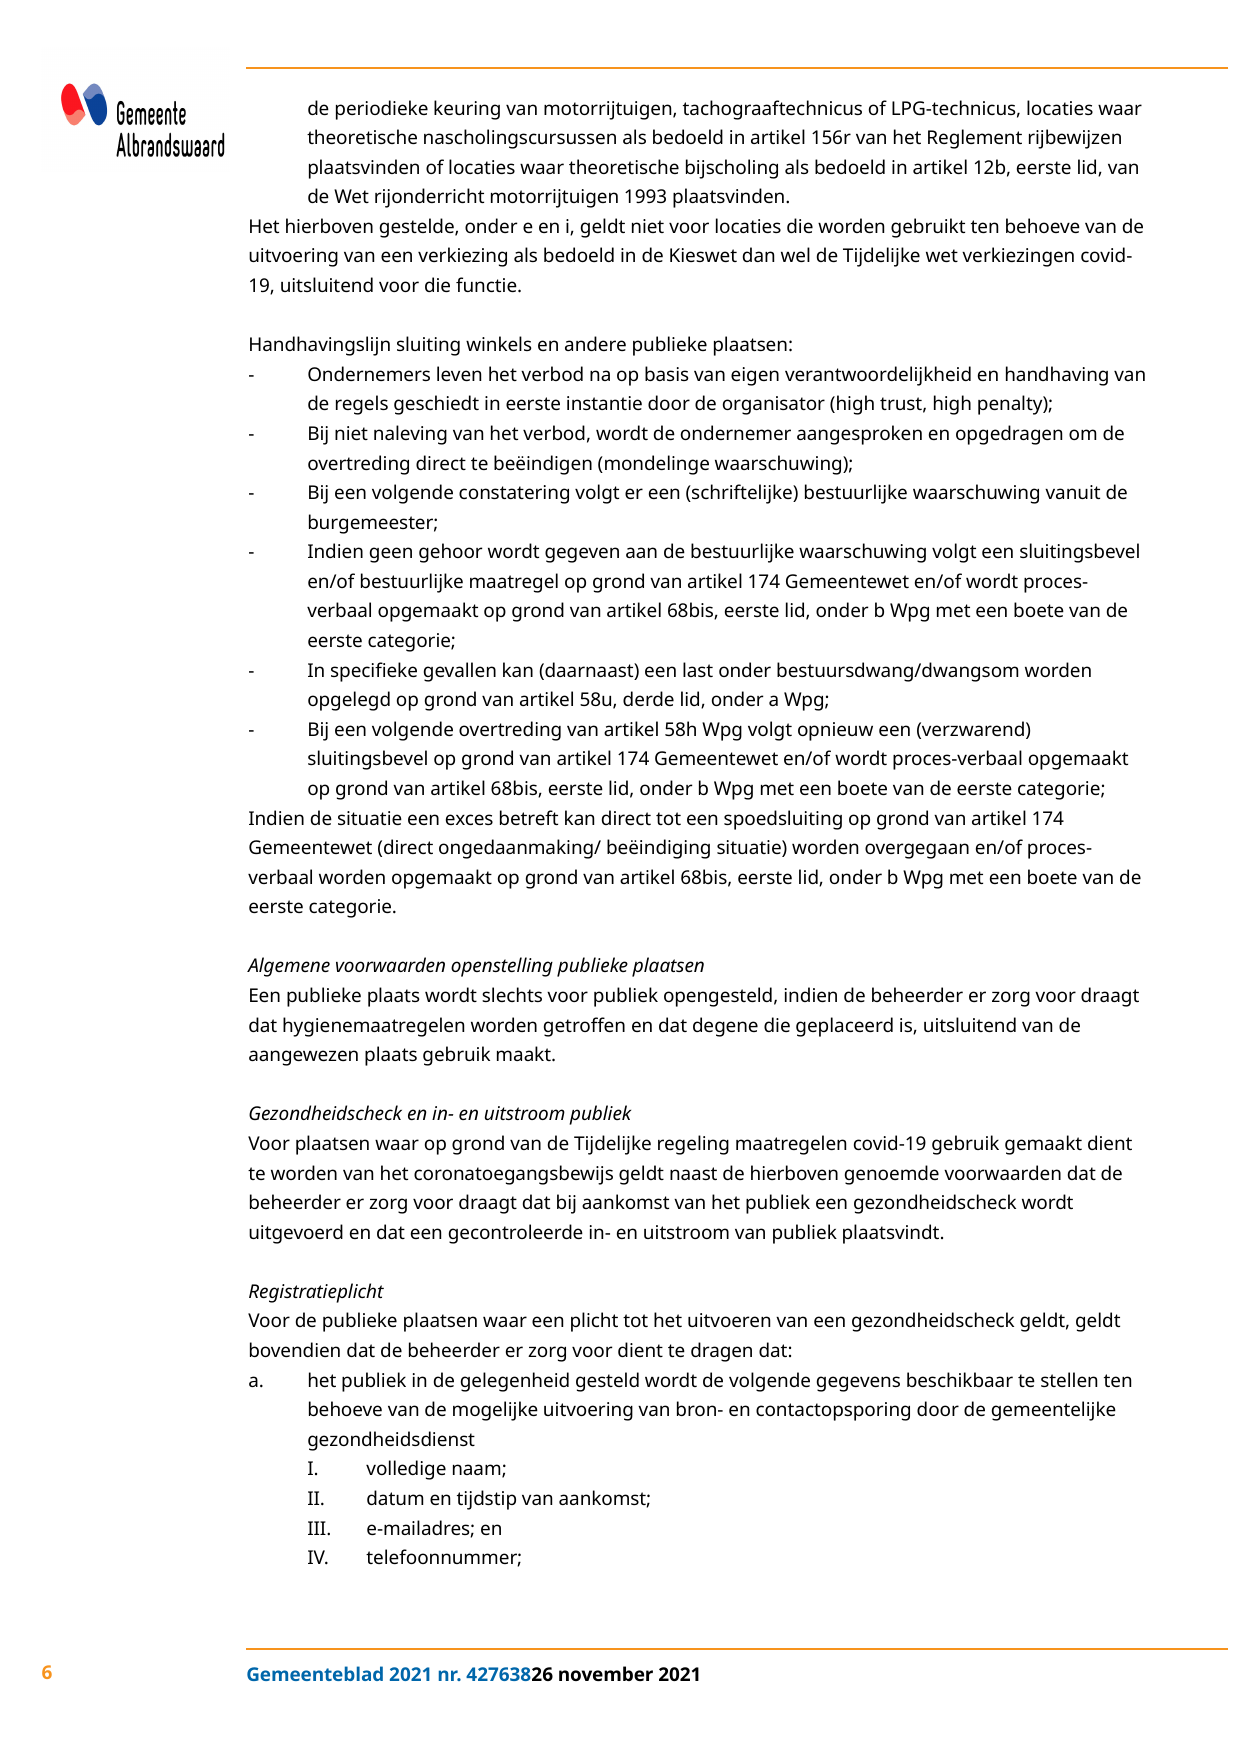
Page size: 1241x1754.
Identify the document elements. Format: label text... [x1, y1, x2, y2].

list Indien geen gehoor wordt gegeven aan de bestuurlijke waarschuwing volgt een sluitingsbevel en/of bestuurlijke maatregel op grond van artikel 174 Gemeentewet en/of wordt proces-verbaal opgemaakt op grond van artikel 68bis, eerste lid, onder b Wpg met een boete van de eerste categorie; [248, 538, 1152, 653]
text Registratieplicht [248, 1278, 1152, 1304]
list Bij een volgende constatering volgt er een (schriftelijke) bestuurlijke waarschuwing vanuit de burgemeester; [248, 479, 1152, 535]
list In specifieke gevallen kan (daarnaast) een last onder bestuursdwang/dwangsom worden opgelegd op grond van artikel 58u, derde lid, onder a Wpg; [248, 657, 1152, 712]
text Voor de publieke plaatsen waar een plicht tot het uitvoeren van een gezondheidscheck geldt, geldt bovendien dat de beheerder er zorg voor dient te dragen dat: [248, 1308, 1152, 1363]
list telefoonnummer; [307, 1544, 1152, 1570]
list het publiek in de gelegenheid gesteld wordt de volgende gegevens beschikbaar te stellen ten behoeve van de mogelijke uitvoering van bron- en contactopsporing door de gemeentelijke gezondheidsdienst [248, 1367, 1152, 1452]
picture [41, 47, 231, 172]
list volledige naam; [307, 1456, 1152, 1481]
text Het hierboven gestelde, onder e en i, geldt niet voor locaties die worden gebruikt ten behoeve van de uitvoering van een verkiezing als bedoeld in de Kieswet dan wel de Tijdelijke wet verkiezingen covid-19, uitsluitend voor die functie. [248, 213, 1152, 298]
list datum en tijdstip van aankomst; [307, 1485, 1152, 1511]
list e-mailadres; en [307, 1515, 1152, 1541]
list de periodieke keuring van motorrijtuigen, tachograaftechnicus of LPG-technicus, locaties waar theoretische nascholingscursussen als bedoeld in artikel 156r van het Reglement rijbewijzen plaatsvinden of locaties waar theoretische bijscholing als bedoeld in artikel 12b, eerste lid, van de Wet rijonderricht motorrijtuigen 1993 plaatsvinden. [248, 95, 1152, 209]
list Bij niet naleving van het verbod, wordt de ondernemer aangesproken en opgedragen om de overtreding direct te beëindigen (mondelinge waarschuwing); [248, 420, 1152, 476]
text Een publieke plaats wordt slechts voor publiek opengesteld, indien de beheerder er zorg voor draagt dat hygienemaatregelen worden getroffen en dat degene die geplaceerd is, uitsluitend van de aangewezen plaats gebruik maakt. [248, 982, 1152, 1067]
text Handhavingslijn sluiting winkels en andere publieke plaatsen: [248, 331, 1152, 357]
text Indien de situatie een exces betreft kan direct tot een spoedsluiting op grond van artikel 174 Gemeentewet (direct ongedaanmaking/ beëindiging situatie) worden overgegaan en/of proces-verbaal worden opgemaakt op grond van artikel 68bis, eerste lid, onder b Wpg met een boete van de eerste categorie. [248, 805, 1152, 919]
text Gezondheidscheck en in- en uitstroom publiek [248, 1101, 1152, 1126]
text Algemene voorwaarden openstelling publieke plaatsen [248, 953, 1152, 978]
text Voor plaatsen waar op grond van de Tijdelijke regeling maatregelen covid-19 gebruik gemaakt dient te worden van het coronatoegangsbewijs geldt naast de hierboven genoemde voorwaarden dat de beheerder er zorg voor draagt dat bij aankomst van het publiek een gezondheidscheck wordt uitgevoerd en dat een gecontroleerde in- en uitstroom van publiek plaatsvindt. [248, 1130, 1152, 1245]
list Ondernemers leven het verbod na op basis van eigen verantwoordelijkheid en handhaving van de regels geschiedt in eerste instantie door de organisator (high trust, high penalty); [248, 361, 1152, 416]
list Bij een volgende overtreding van artikel 58h Wpg volgt opnieuw een (verzwarend) sluitingsbevel op grond van artikel 174 Gemeentewet en/of wordt proces-verbaal opgemaakt op grond van artikel 68bis, eerste lid, onder b Wpg met een boete van de eerste categorie; [248, 716, 1152, 801]
